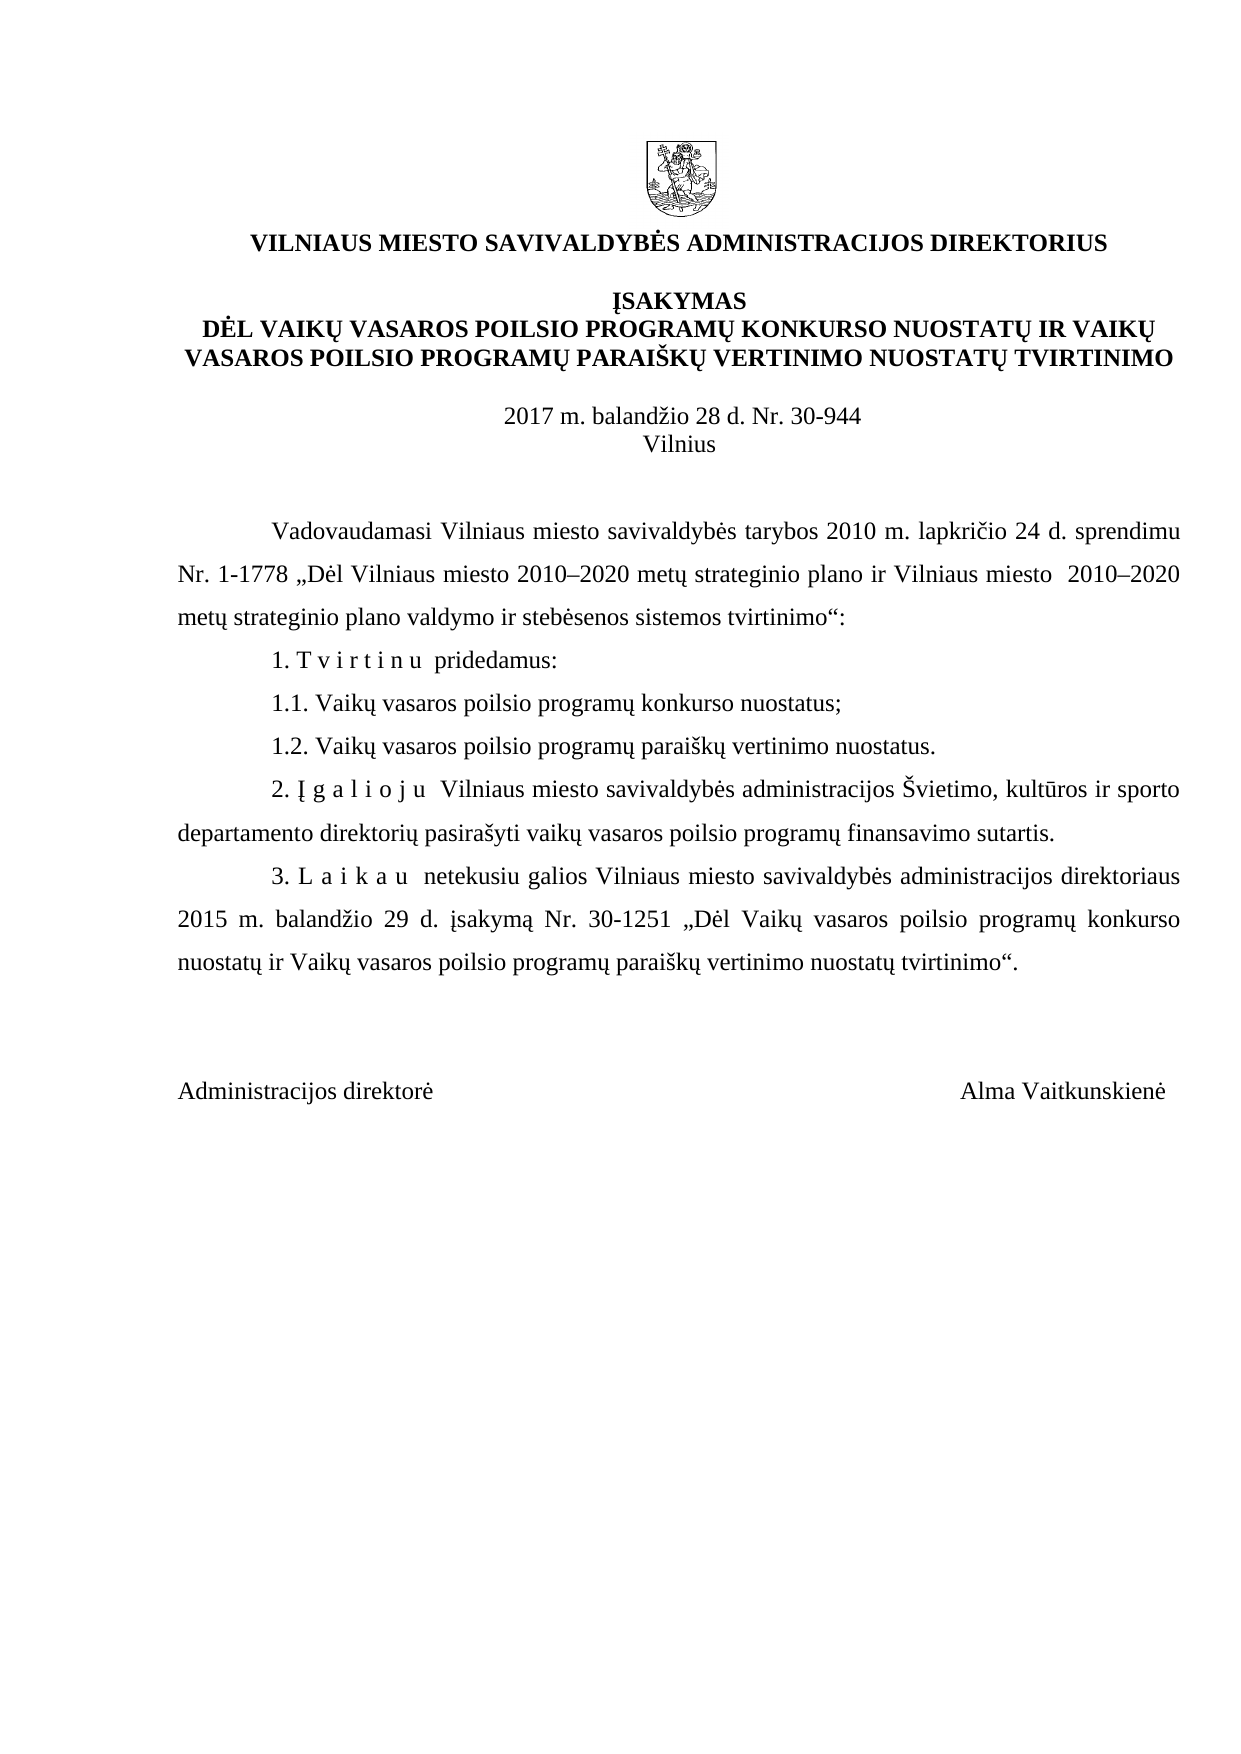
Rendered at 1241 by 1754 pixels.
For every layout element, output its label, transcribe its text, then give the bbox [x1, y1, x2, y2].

text Administracijos direktorė Alma Vaitkunskienė [177, 1076, 1181, 1105]
text Vadovaudamasi Vilniaus miesto savivaldybės tarybos 2010 m. lapkričio 24 d. sprendimu Nr. 1-1778 „Dėl Vilniaus miesto 2010–2020 metų strateginio plano ir Vilniaus miesto 2010–2020 metų strateginio plano valdymo ir stebėsenos sistemos tvirtinimo“: [177, 516, 1181, 631]
text 1.1. Vaikų vasaros poilsio programų konkurso nuostatus; [177, 688, 1181, 717]
text 2. Į g a l i o j u Vilniaus miesto savivaldybės administracijos Švietimo, kultūros ir sporto departamento direktorių pasirašyti vaikų vasaros poilsio programų finansavimo sutartis. [177, 774, 1181, 846]
text VILNIAUS MIESTO SAVIVALDYBĖS ADMINISTRACIJOS DIREKTORIUS [177, 228, 1181, 257]
text Vilnius [177, 429, 1181, 458]
text 2017 m. balandžio 28 d. Nr. 30-944 [177, 401, 1181, 429]
text 1. T v i r t i n u pridedamus: [177, 645, 1181, 674]
text 1.2. Vaikų vasaros poilsio programų paraiškų vertinimo nuostatus. [177, 731, 1181, 760]
text DĖL VAIKŲ VASAROS POILSIO PROGRAMŲ KONKURSO NUOSTATŲ IR VAIKŲ VASAROS POILSIO PROGRAMŲ PARAIŠKŲ VERTINIMO NUOSTATŲ TVIRTINIMO [177, 314, 1181, 372]
text 3. L a i k a u netekusiu galios Vilniaus miesto savivaldybės administracijos direktoriaus 2015 m. balandžio 29 d. įsakymą Nr. 30-1251 „Dėl Vaikų vasaros poilsio programų konkurso nuostatų ir Vaikų vasaros poilsio programų paraiškų vertinimo nuostatų tvirtinimo“. [177, 861, 1181, 976]
text ĮSAKYMAS [177, 286, 1181, 314]
